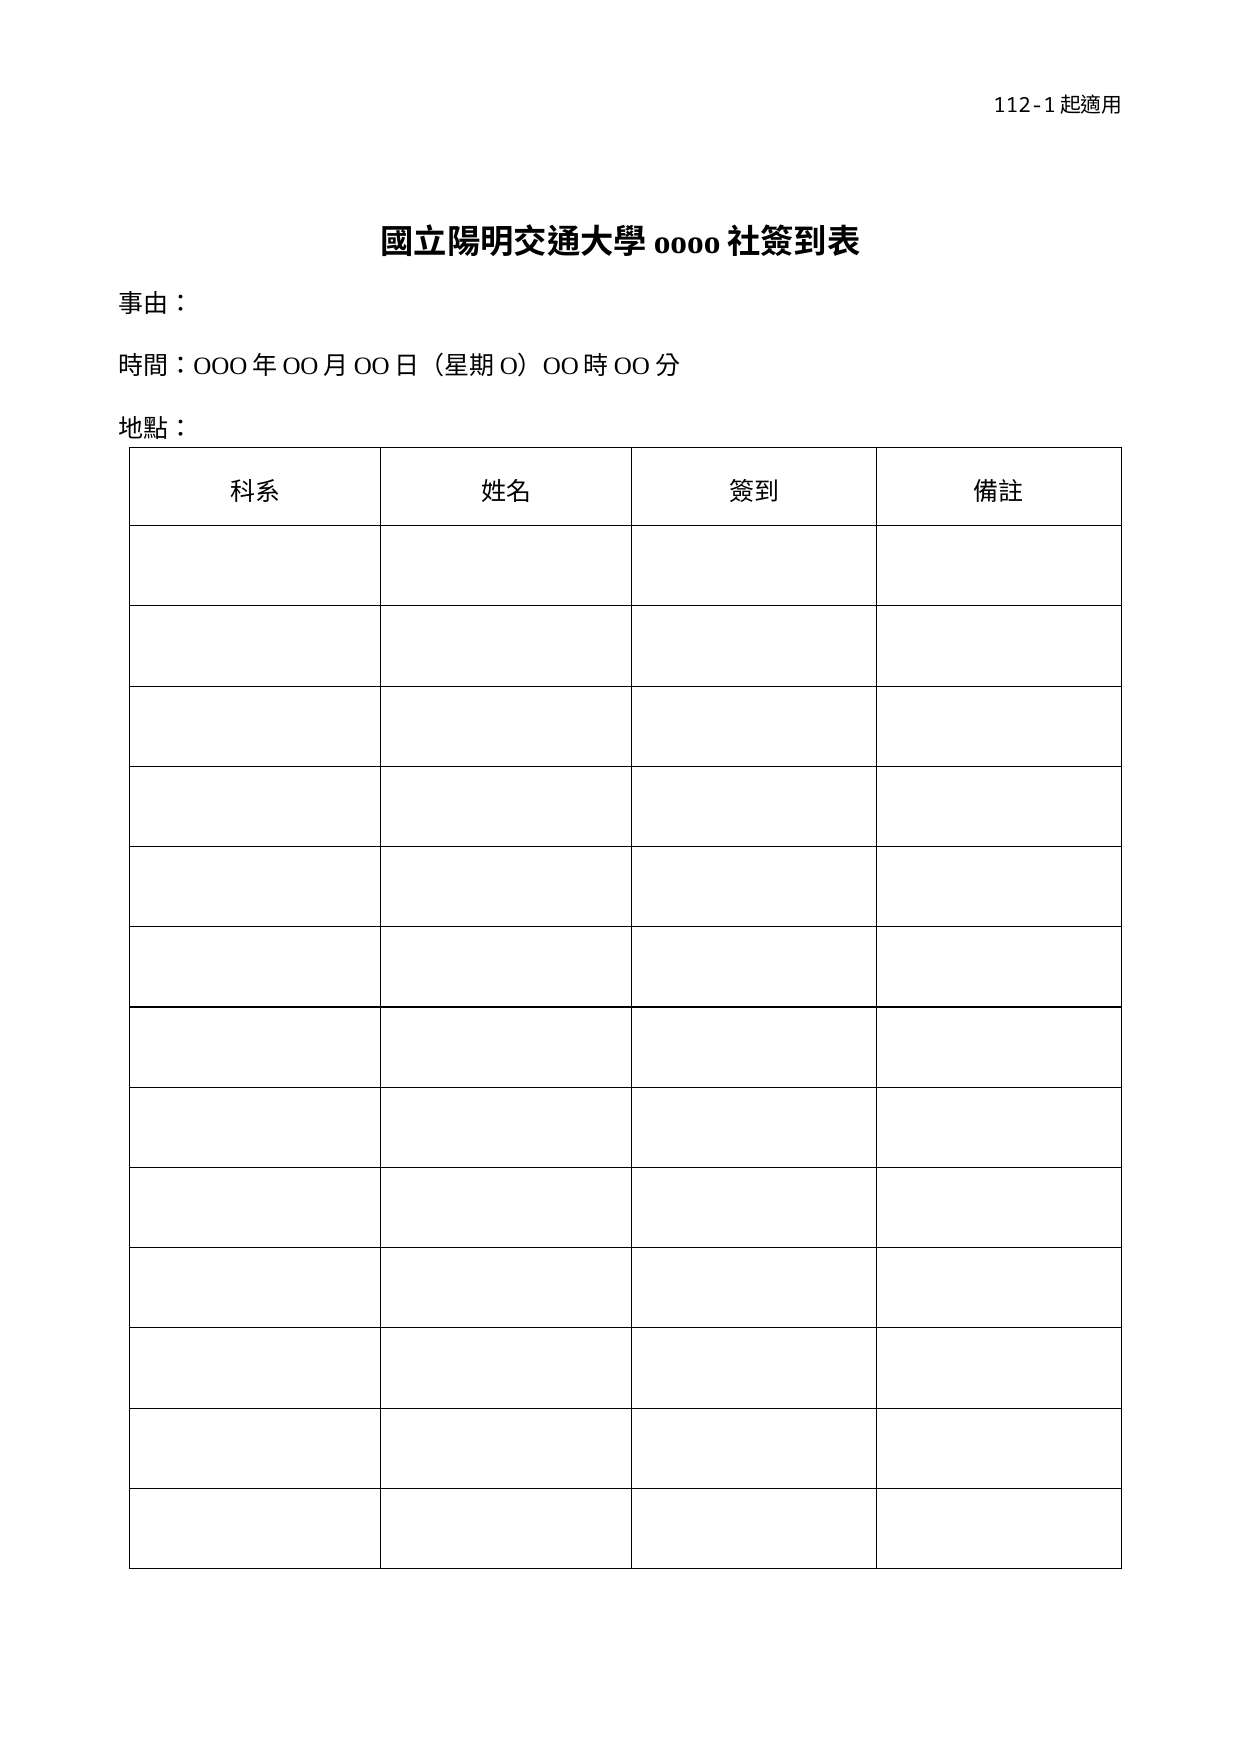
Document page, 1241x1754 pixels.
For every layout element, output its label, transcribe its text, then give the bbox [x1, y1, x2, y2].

table_header 科系 [130, 448, 380, 525]
table_cell [877, 526, 1121, 605]
table_header 備註 [877, 448, 1121, 525]
text 國立陽明交通大學oooo社簽到表 [118, 197, 1122, 260]
text 時間：OOO年OO月OO日（星期O）OO時OO分 [118, 322, 1122, 385]
table_cell [130, 1248, 380, 1327]
table_cell [381, 847, 631, 926]
table_cell [632, 606, 876, 686]
table_cell [632, 1489, 876, 1568]
table_cell [632, 1168, 876, 1247]
table_cell [632, 1088, 876, 1167]
table_cell [877, 1088, 1121, 1167]
table_cell [877, 1328, 1121, 1407]
table_cell [632, 767, 876, 846]
table_cell [877, 1168, 1121, 1247]
table_cell [130, 767, 380, 846]
table_cell [381, 526, 631, 605]
table_cell [130, 606, 380, 686]
table_cell [130, 1168, 380, 1247]
table_cell [632, 1008, 876, 1087]
table_cell [130, 847, 380, 926]
table_cell [130, 927, 380, 1006]
table_cell [632, 927, 876, 1006]
table_cell [381, 606, 631, 686]
table_cell [381, 1088, 631, 1167]
table_cell [130, 526, 380, 605]
table_cell [381, 927, 631, 1006]
table_cell [130, 1489, 380, 1568]
table_cell [632, 847, 876, 926]
table_cell [632, 687, 876, 766]
table_header 姓名 [381, 448, 631, 525]
table_cell [381, 687, 631, 766]
table_cell [381, 1248, 631, 1327]
table_cell [877, 927, 1121, 1006]
table_cell [877, 1008, 1121, 1087]
table_cell [632, 1248, 876, 1327]
table_cell [877, 847, 1121, 926]
table_cell [381, 1409, 631, 1488]
table_cell [130, 1328, 380, 1407]
table_cell [877, 1409, 1121, 1488]
table_cell [381, 767, 631, 846]
table_cell [130, 687, 380, 766]
table_header 簽到 [632, 448, 876, 525]
table_cell [130, 1008, 380, 1087]
table_cell [877, 767, 1121, 846]
text 地點： [118, 385, 1122, 447]
table_cell [381, 1328, 631, 1407]
table_cell [632, 1328, 876, 1407]
table_cell [877, 606, 1121, 686]
table_cell [877, 1248, 1121, 1327]
table_cell [632, 1409, 876, 1488]
table_cell [381, 1489, 631, 1568]
table_cell [877, 1489, 1121, 1568]
table_cell [632, 526, 876, 605]
table_cell [130, 1409, 380, 1488]
table_cell [877, 687, 1121, 766]
table_cell [130, 1088, 380, 1167]
table_cell [381, 1168, 631, 1247]
text 事由： [118, 260, 1122, 322]
table_cell [381, 1008, 631, 1087]
